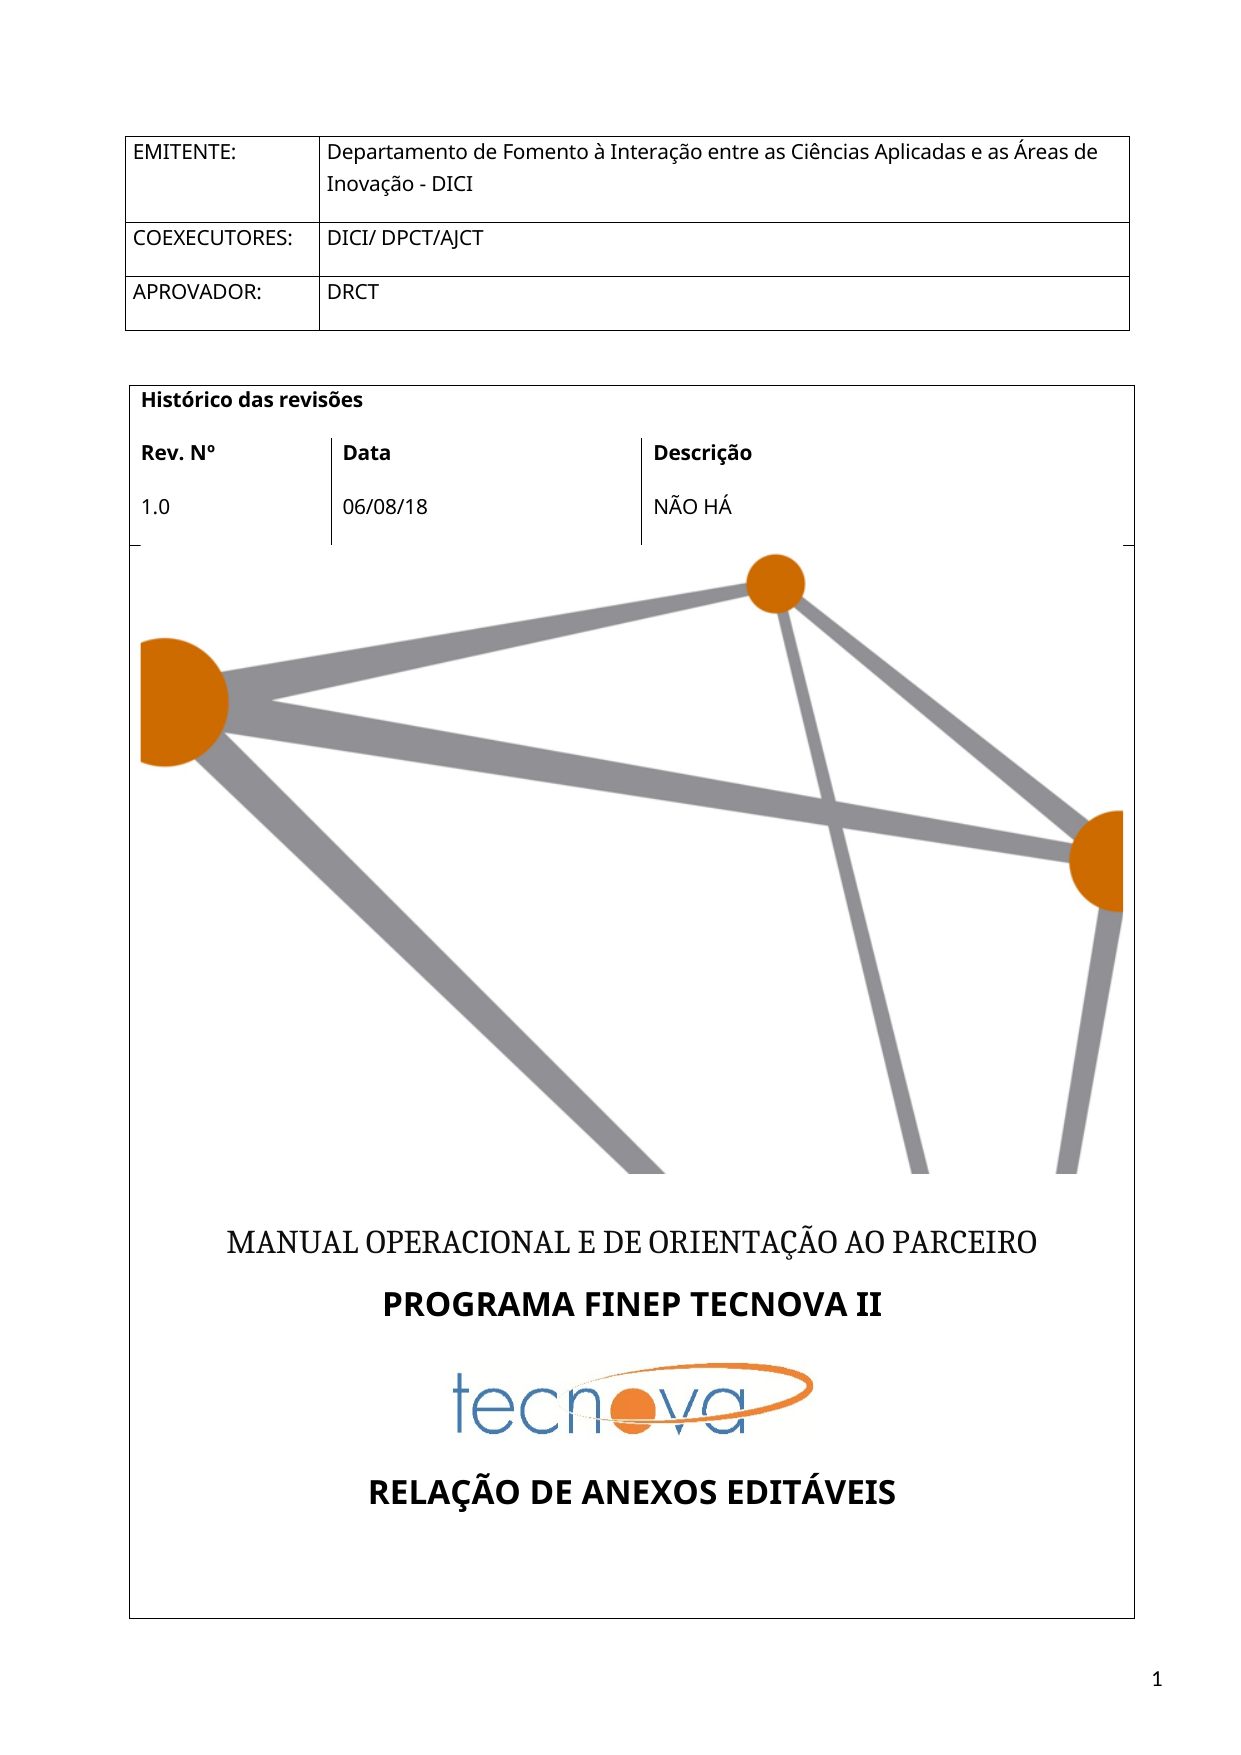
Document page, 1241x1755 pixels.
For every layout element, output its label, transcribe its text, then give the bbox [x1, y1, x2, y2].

table_header Histórico das revisões [130, 386, 1134, 438]
table_cell Data 06/08/18 [332, 438, 641, 544]
table_header Departamento de Fomento à Interação entre as Ciências Aplicadas e as Áreas de Inovação - DICI [320, 137, 1129, 222]
table_cell MANUAL OPERACIONAL E DE ORIENTAÇÃO AO PARCEIRO PROGRAMA FINEP TECNOVA II RELAÇÃO DE ANEXOS EDITÁVEIS [130, 546, 1134, 1618]
table_cell Rev. Nº 1.0 [130, 438, 331, 544]
table_cell DRCT [320, 277, 1129, 330]
table_cell Descrição NÃO HÁ [642, 438, 1134, 544]
table_cell DICI/ DPCT/AJCT [320, 223, 1129, 276]
table_cell COEXECUTORES: [126, 223, 319, 276]
table_header EMITENTE: [126, 137, 319, 222]
table_cell APROVADOR: [126, 277, 319, 330]
